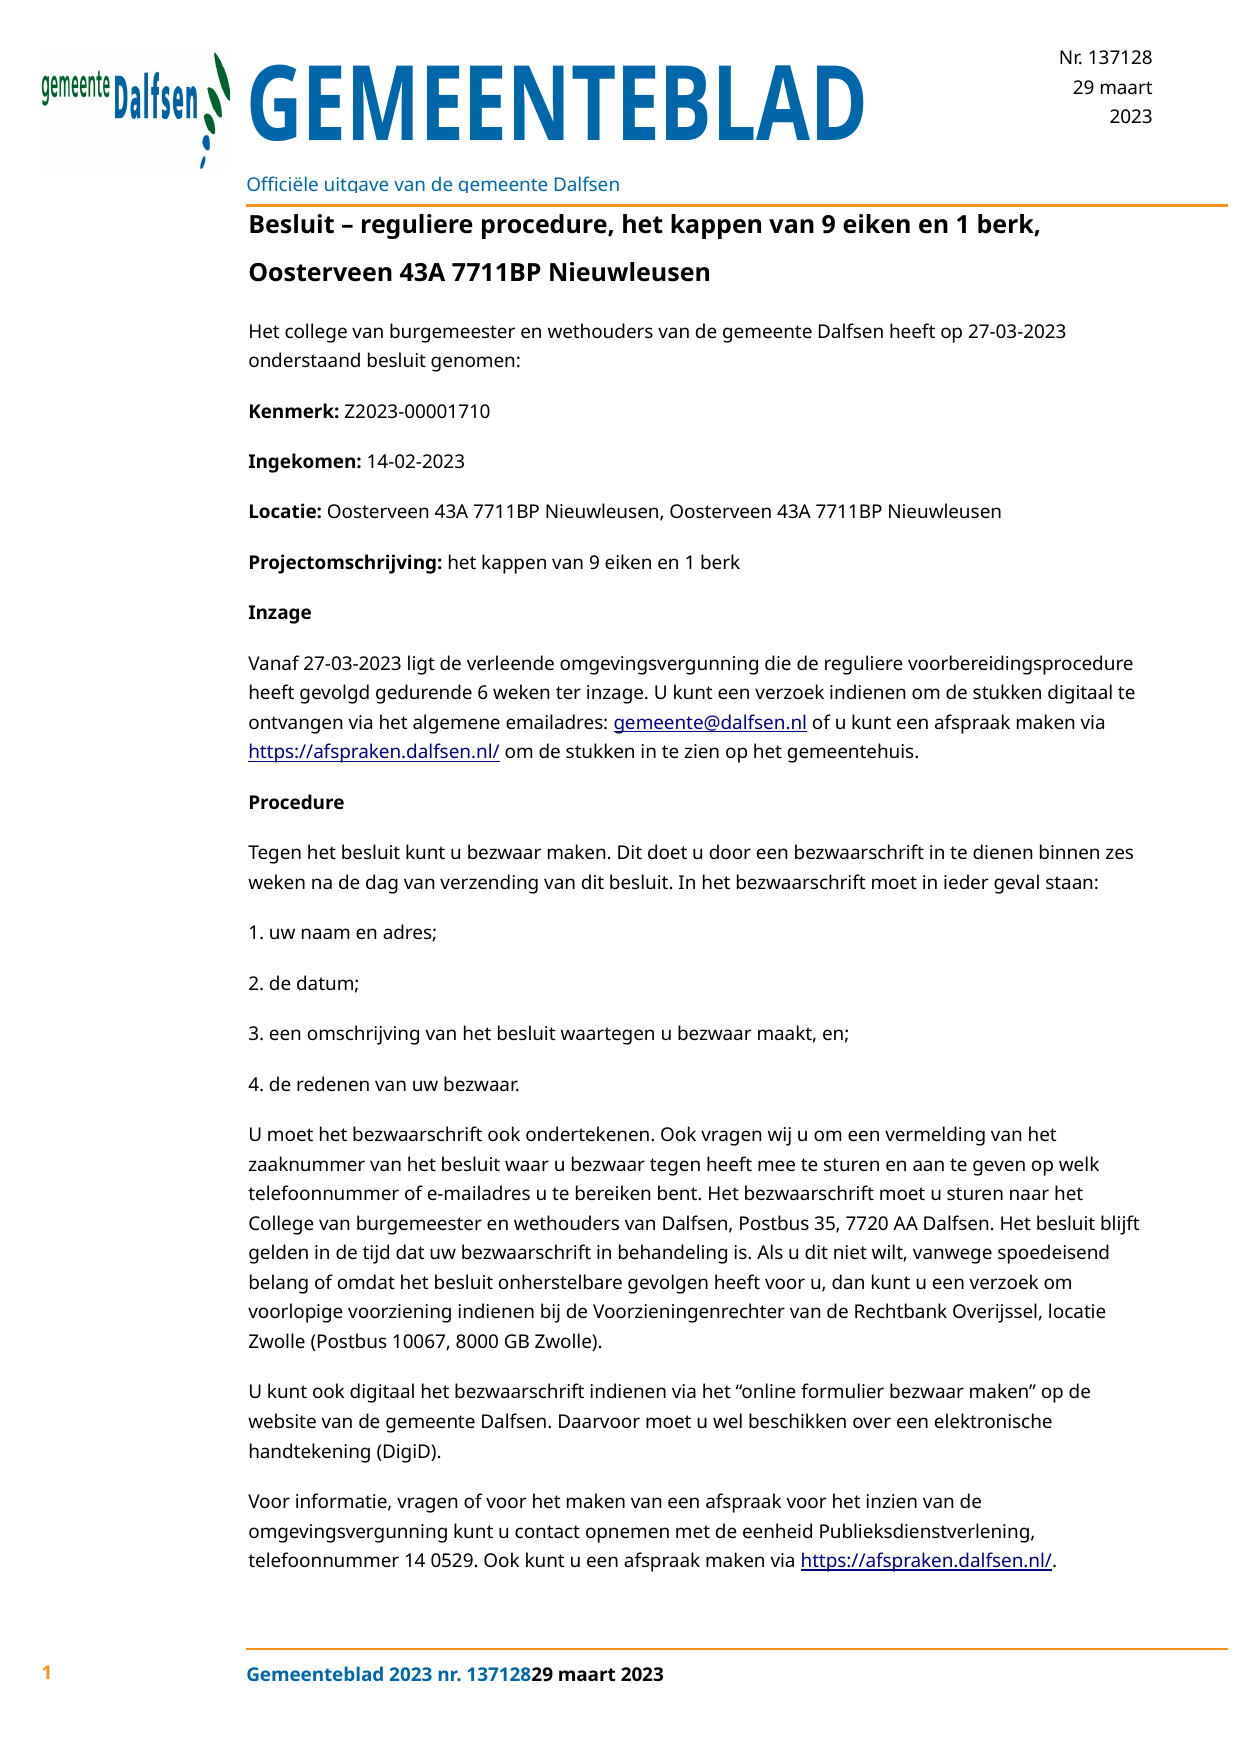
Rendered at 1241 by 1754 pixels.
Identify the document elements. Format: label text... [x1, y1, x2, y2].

text Voor informatie, vragen of voor het maken van een afspraak voor het inzien van de omgevingsvergunning kunt u contact opnemen met de eenheid Publieksdienstverlening, telefoonnummer 14 0529. Ook kunt u een afspraak maken via https://afspraken.dalfsen.nl/. [248, 1488, 1152, 1573]
text U kunt ook digitaal het bezwaarschrift indienen via het “online formulier bezwaar maken” op de website van de gemeente Dalfsen. Daarvoor moet u wel beschikken over een elektronische handtekening (DigiD). [248, 1379, 1152, 1464]
text Projectomschrijving: het kappen van 9 eiken en 1 berk [248, 549, 1152, 575]
text Locatie: Oosterveen 43A 7711BP Nieuwleusen, Oosterveen 43A 7711BP Nieuwleusen [248, 499, 1152, 524]
text Vanaf 27-03-2023 ligt de verleende omgevingsvergunning die de reguliere voorbereidingsprocedure heeft gevolgd gedurende 6 weken ter inzage. U kunt een verzoek indienen om de stukken digitaal te ontvangen via het algemene emailadres: gemeente@dalfsen.nl of u kunt een afspraak maken via https://afspraken.dalfsen.nl/ om de stukken in te zien op het gemeentehuis. [248, 650, 1152, 764]
text Tegen het besluit kunt u bezwaar maken. Dit doet u door een bezwaarschrift in te dienen binnen zes weken na de dag van verzending van dit besluit. In het bezwaarschrift moet in ieder geval staan: [248, 839, 1152, 895]
text Ingekomen: 14-02-2023 [248, 448, 1152, 474]
text 1. uw naam en adres; [248, 919, 1152, 945]
text U moet het bezwaarschrift ook ondertekenen. Ook vragen wij u om een vermelding van het zaaknummer van het besluit waar u bezwaar tegen heeft mee te sturen en aan te geven op welk telefoonnummer of e-mailadres u te bereiken bent. Het bezwaarschrift moet u sturen naar het College van burgemeester en wethouders van Dalfsen, Postbus 35, 7720 AA Dalfsen. Het besluit blijft gelden in de tijd dat uw bezwaarschrift in behandeling is. Als u dit niet wilt, vanwege spoedeisend belang of omdat het besluit onherstelbare gevolgen heeft voor u, dan kunt u een verzoek om voorlopige voorziening indienen bij de Voorzieningenrechter van de Rechtbank Overijssel, locatie Zwolle (Postbus 10067, 8000 GB Zwolle). [248, 1121, 1152, 1354]
text 2. de datum; [248, 970, 1152, 996]
text Kenmerk: Z2023-00001710 [248, 398, 1152, 424]
text 3. een omschrijving van het besluit waartegen u bezwaar maakt, en; [248, 1020, 1152, 1046]
text Besluit – reguliere procedure, het kappen van 9 eiken en 1 berk, Oosterveen 43A 7711BP Nieuwleusen [248, 207, 1152, 288]
text Inzage [248, 599, 1152, 625]
text Het college van burgemeester en wethouders van de gemeente Dalfsen heeft op 27-03-2023 onderstaand besluit genomen: [248, 318, 1152, 373]
text Procedure [248, 789, 1152, 815]
text 4. de redenen van uw bezwaar. [248, 1071, 1152, 1097]
picture [41, 47, 231, 172]
